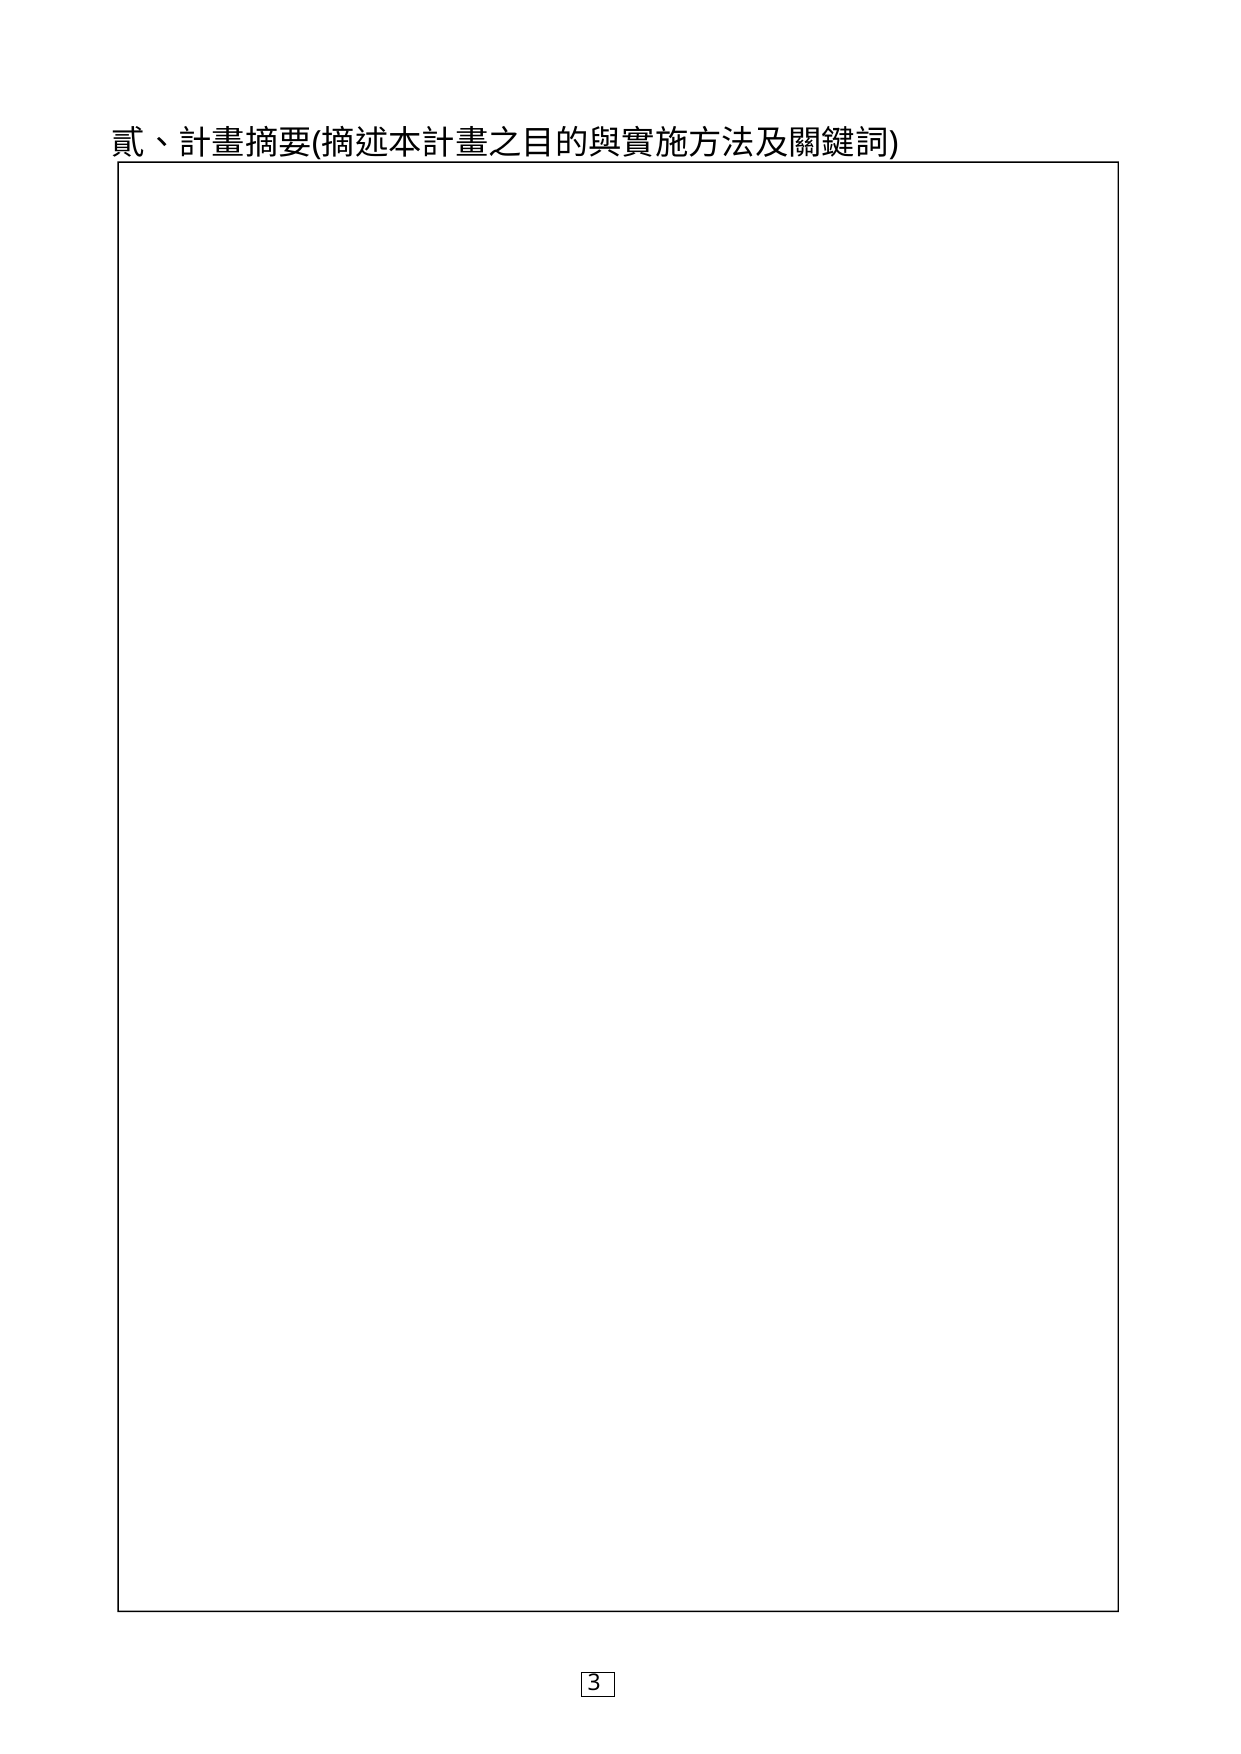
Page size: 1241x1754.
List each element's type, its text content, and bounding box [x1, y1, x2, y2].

text 貳、計畫摘要(摘述本計畫之目的與實施方法及關鍵詞) [112, 112, 1196, 165]
